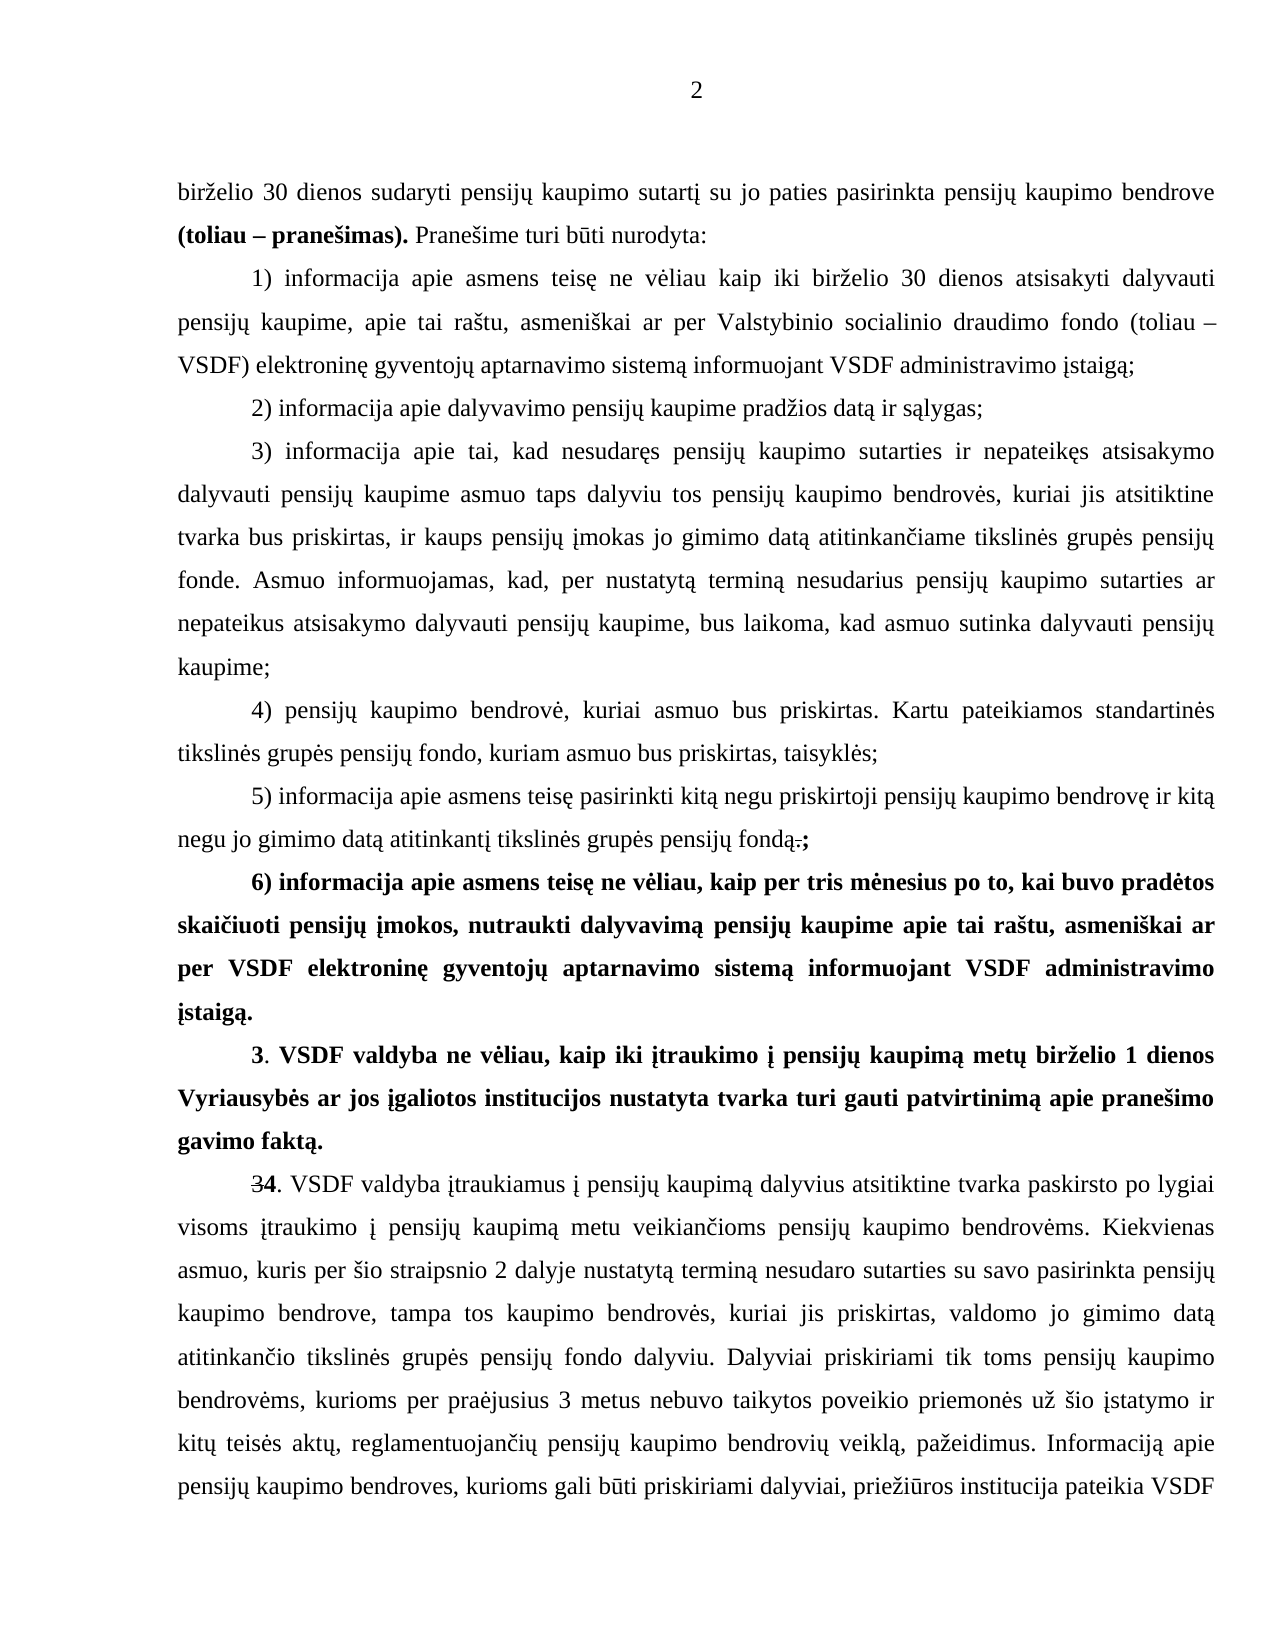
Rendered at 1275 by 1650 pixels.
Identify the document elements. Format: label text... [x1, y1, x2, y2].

list birželio 30 dienos sudaryti pensijų kaupimo sutartį su jo paties pasirinkta pensijų kaupimo bendrove (toliau – pranešimas). Pranešime turi būti nurodyta: [177, 177, 1216, 249]
list 34. VSDF valdyba įtraukiamus į pensijų kaupimą dalyvius atsitiktine tvarka paskirsto po lygiai visoms įtraukimo į pensijų kaupimą metu veikiančioms pensijų kaupimo bendrovėms. Kiekvienas asmuo, kuris per šio straipsnio 2 dalyje nustatytą terminą nesudaro sutarties su savo pasirinkta pensijų kaupimo bendrove, tampa tos kaupimo bendrovės, kuriai jis priskirtas, valdomo jo gimimo datą atitinkančio tikslinės grupės pensijų fondo dalyviu. Dalyviai priskiriami tik toms pensijų kaupimo bendrovėms, kurioms per praėjusius 3 metus nebuvo taikytos poveikio priemonės už šio įstatymo ir kitų teisės aktų, reglamentuojančių pensijų kaupimo bendrovių veiklą, pažeidimus. Informaciją apie pensijų kaupimo bendroves, kurioms gali būti priskiriami dalyviai, priežiūros institucija pateikia VSDF [177, 1169, 1216, 1500]
text 5) informacija apie asmens teisę pasirinkti kitą negu priskirtoji pensijų kaupimo bendrovę ir kitą negu jo gimimo datą atitinkantį tikslinės grupės pensijų fondą.; [177, 781, 1216, 853]
text 3) informacija apie tai, kad nesudaręs pensijų kaupimo sutarties ir nepateikęs atsisakymo dalyvauti pensijų kaupime asmuo taps dalyviu tos pensijų kaupimo bendrovės, kuriai jis atsitiktine tvarka bus priskirtas, ir kaups pensijų įmokas jo gimimo datą atitinkančiame tikslinės grupės pensijų fonde. Asmuo informuojamas, kad, per nustatytą terminą nesudarius pensijų kaupimo sutarties ar nepateikus atsisakymo dalyvauti pensijų kaupime, bus laikoma, kad asmuo sutinka dalyvauti pensijų kaupime; [177, 436, 1216, 680]
text 4) pensijų kaupimo bendrovė, kuriai asmuo bus priskirtas. Kartu pateikiamos standartinės tikslinės grupės pensijų fondo, kuriam asmuo bus priskirtas, taisyklės; [177, 695, 1216, 767]
text 1) informacija apie asmens teisę ne vėliau kaip iki birželio 30 dienos atsisakyti dalyvauti pensijų kaupime, apie tai raštu, asmeniškai ar per Valstybinio socialinio draudimo fondo (toliau – VSDF) elektroninę gyventojų aptarnavimo sistemą informuojant VSDF administravimo įstaigą; [177, 263, 1216, 378]
list 6) informacija apie asmens teisę ne vėliau, kaip per tris mėnesius po to, kai buvo pradėtos skaičiuoti pensijų įmokos, nutraukti dalyvavimą pensijų kaupime apie tai raštu, asmeniškai ar per VSDF elektroninę gyventojų aptarnavimo sistemą informuojant VSDF administravimo įstaigą. [177, 867, 1216, 1025]
text 2) informacija apie dalyvavimo pensijų kaupime pradžios datą ir sąlygas; [177, 393, 1216, 422]
list 3. VSDF valdyba ne vėliau, kaip iki įtraukimo į pensijų kaupimą metų birželio 1 dienos Vyriausybės ar jos įgaliotos institucijos nustatyta tvarka turi gauti patvirtinimą apie pranešimo gavimo faktą. [177, 1040, 1216, 1155]
